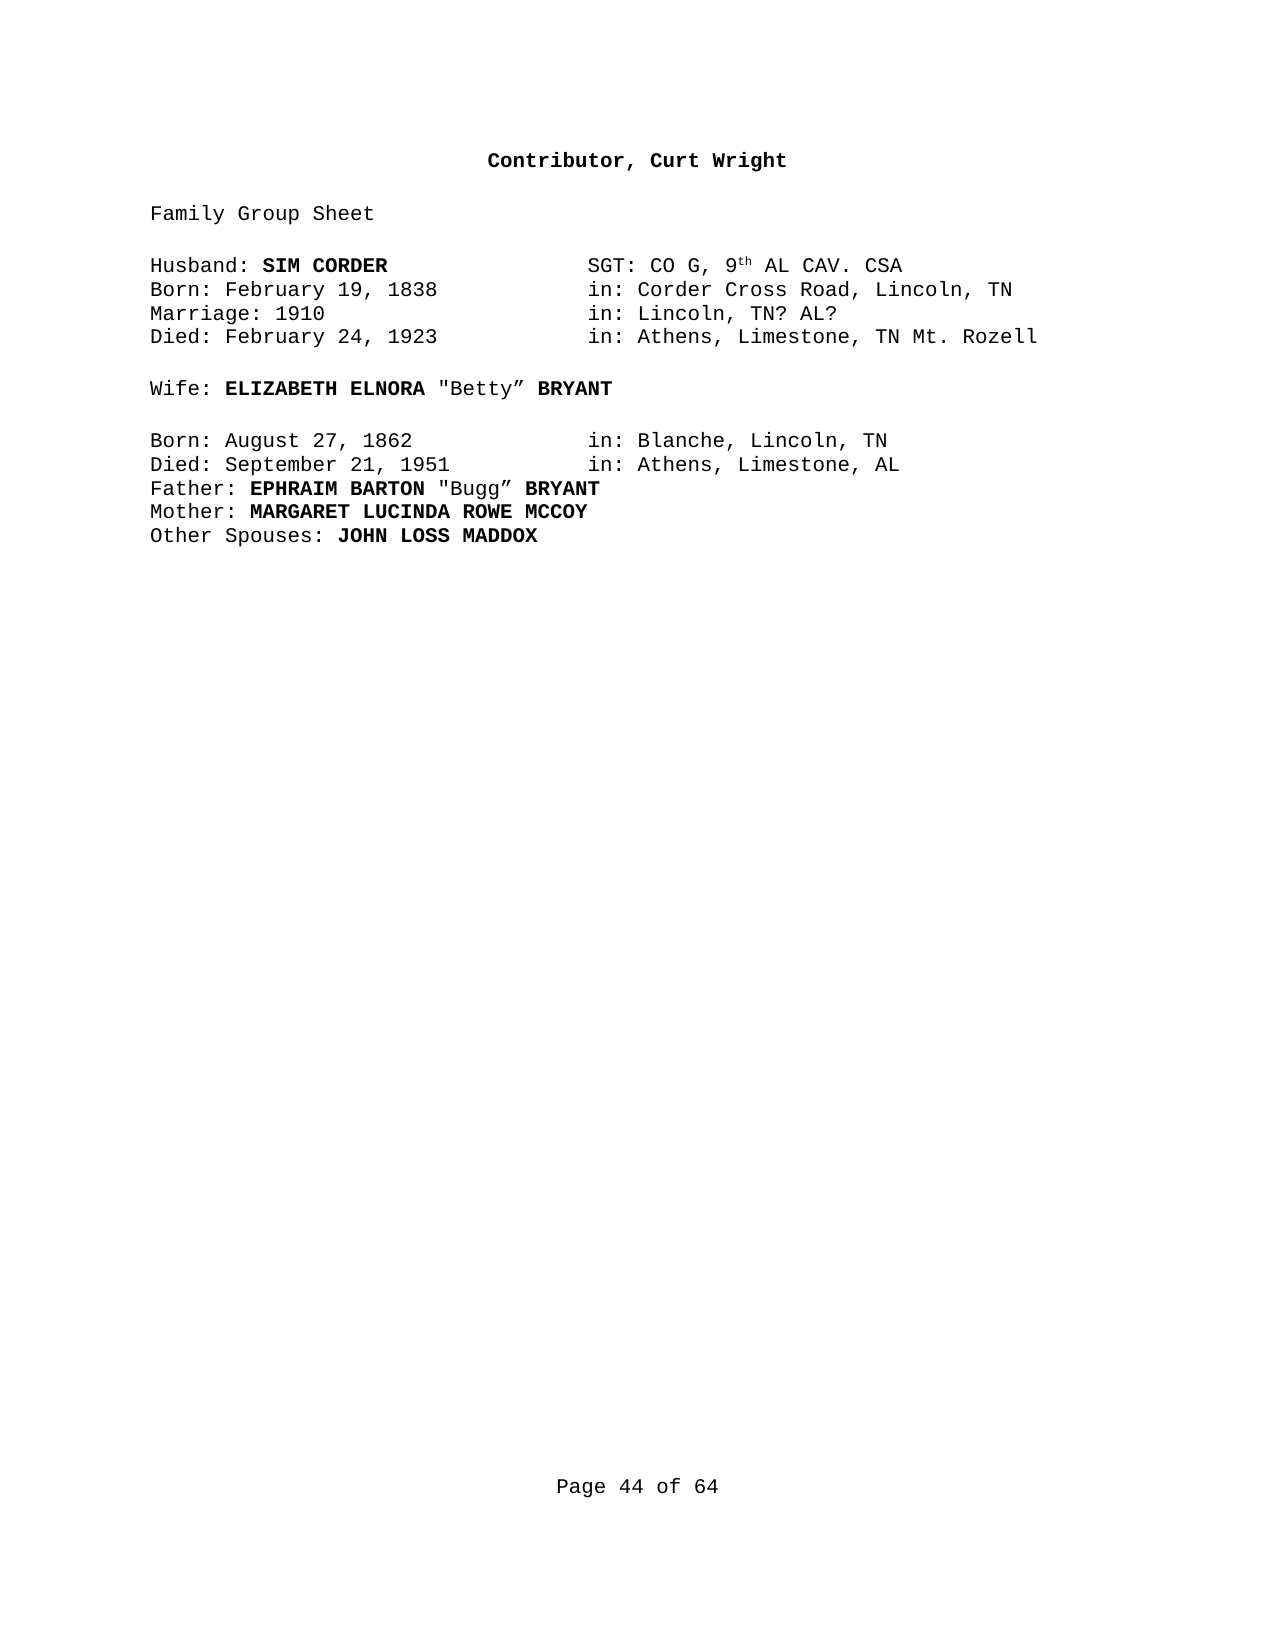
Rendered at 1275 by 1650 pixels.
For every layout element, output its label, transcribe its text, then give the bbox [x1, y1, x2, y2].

text Other Spouses: John Loss Maddox [150, 525, 1125, 548]
text Died: February 24, 1923 in: Athens, Limestone, TN Mt. Rozell [150, 326, 1125, 350]
text Family Group Sheet [150, 203, 1125, 227]
text Wife: Elizabeth Elnora "Betty” Bryant [150, 378, 1125, 402]
text Father: Ephraim Barton "Bugg” Bryant [150, 478, 1125, 501]
text Mother: Margaret Lucinda Rowe McCoy [150, 501, 1125, 525]
text Marriage: 1910 in: Lincoln, TN? AL? [150, 302, 1125, 326]
text Born: February 19, 1838 in: Corder Cross Road, Lincoln, TN [150, 279, 1125, 302]
text Born: August 27, 1862 in: Blanche, Lincoln, TN [150, 430, 1125, 454]
text Husband: Sim Corder SGT: CO G, 9th AL CAV. CSA [150, 255, 1125, 279]
text Died: September 21, 1951 in: Athens, Limestone, AL [150, 454, 1125, 478]
